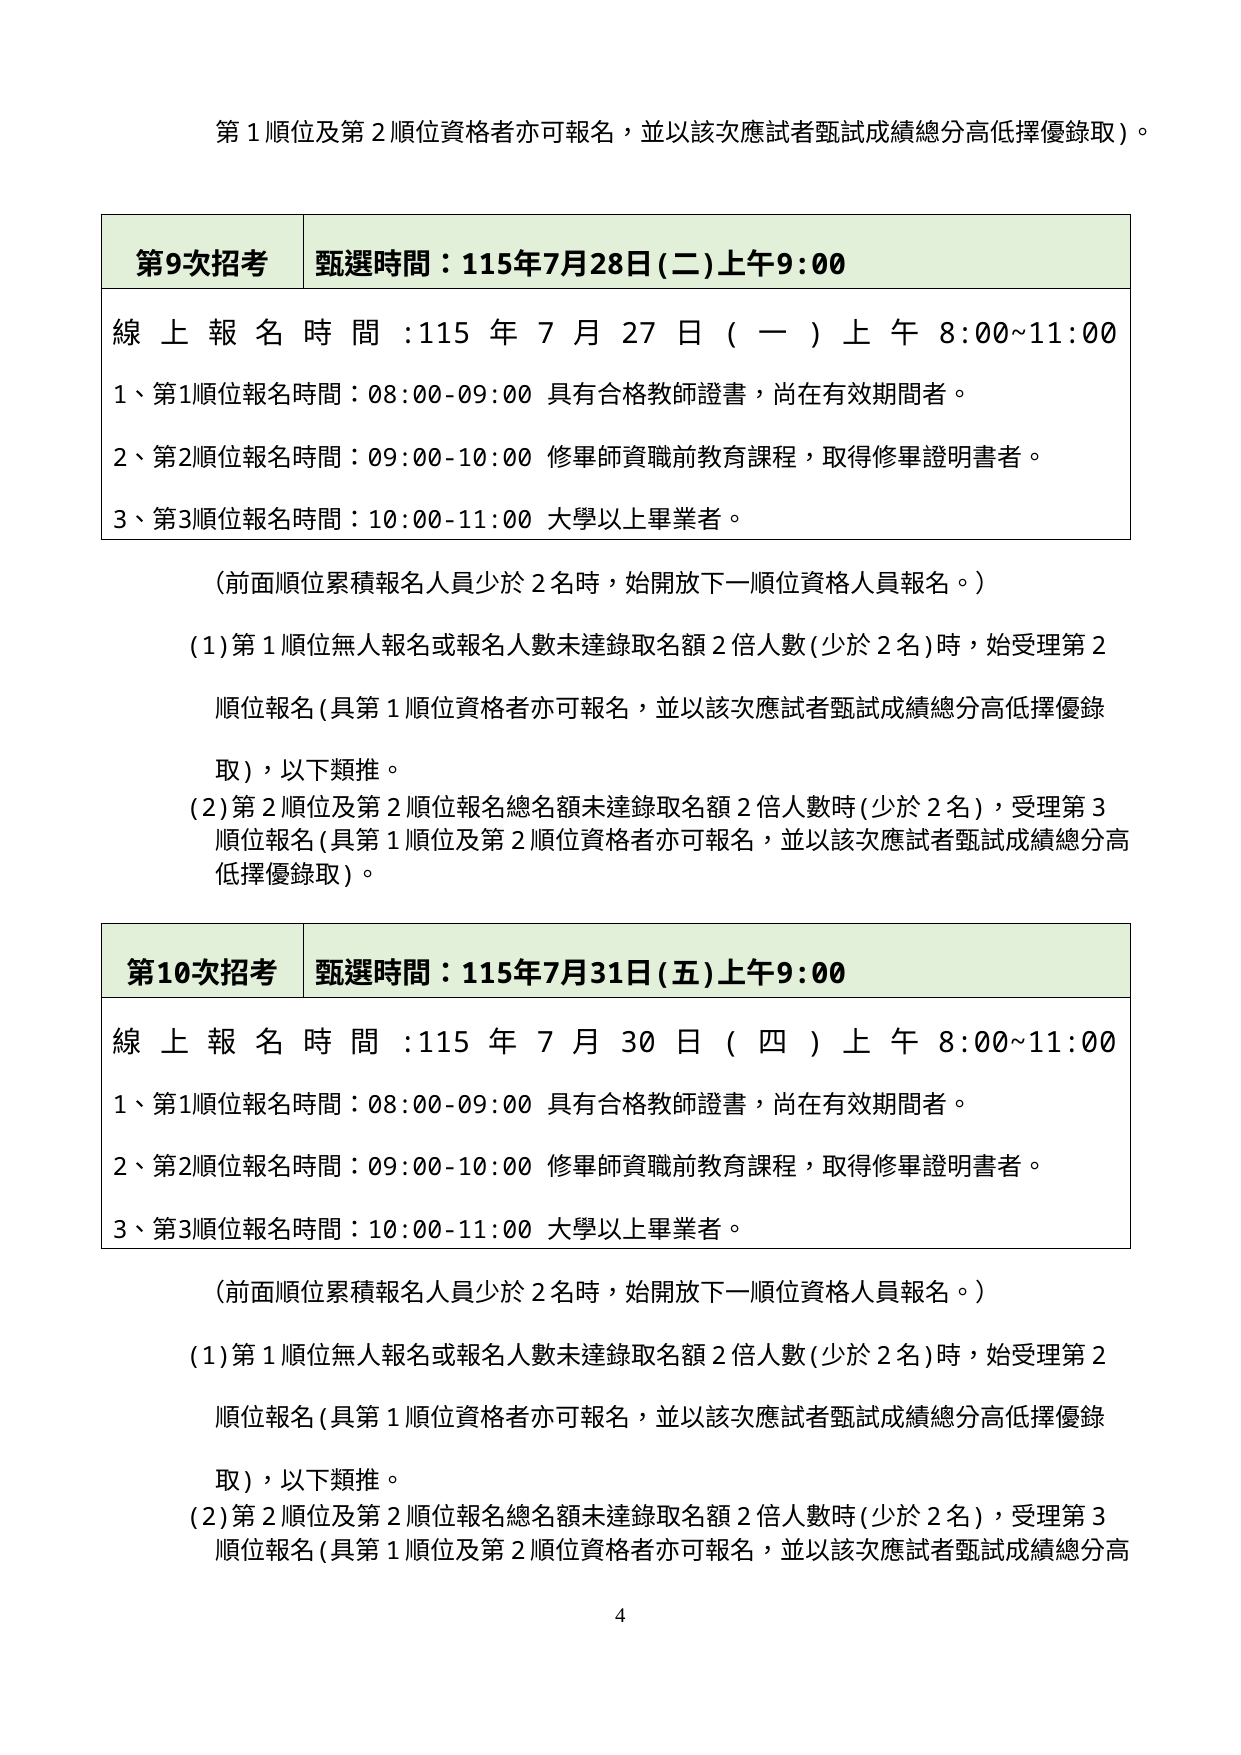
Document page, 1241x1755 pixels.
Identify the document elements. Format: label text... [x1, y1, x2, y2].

table_cell 線上報名時間:115年7月30日(四)上午8:00~11:00 1、第1順位報名時間：08:00-09:00 具有合格教師證書，尚在有效期間者。 2、第2順位報名時間：09:00-10:00 修畢師資職前教育課程，取得修畢證明書者。 3、第3順位報名時間：10:00-11:00 大學以上畢業者。 [102, 998, 1130, 1248]
table_header 甄選時間：115年7月31日(五)上午9:00 [304, 924, 1130, 997]
text （前面順位累積報名人員少於2名時，始開放下一順位資格人員報名。） [201, 1249, 1131, 1312]
text (2)第2順位及第2順位報名總名額未達錄取名額2倍人數時(少於2名)，受理第3順位報名(具第1順位及第2順位資格者亦可報名，並以該次應試者甄試成績總分高低擇優錄取)。 [186, 790, 1131, 890]
text (2)第2順位及第2順位報名總名額未達錄取名額2倍人數時，受理第3順位報名(具第1順位及第2順位資格者亦可報名，並以該次應試者甄試成績總分高低擇優錄取)。 [186, 89, 1131, 151]
text （前面順位累積報名人員少於2名時，始開放下一順位資格人員報名。） [201, 540, 1131, 602]
table_cell 線上報名時間:115年7月27日(一)上午8:00~11:00 1、第1順位報名時間：08:00-09:00 具有合格教師證書，尚在有效期間者。 2、第2順位報名時間：09:00-10:00 修畢師資職前教育課程，取得修畢證明書者。 3、第3順位報名時間：10:00-11:00 大學以上畢業者。 [102, 289, 1130, 539]
table_header 第10次招考 [102, 924, 303, 997]
table_header 甄選時間：115年7月28日(二)上午9:00 [304, 215, 1130, 288]
table_header 第9次招考 [102, 215, 303, 288]
text (1)第1順位無人報名或報名人數未達錄取名額2倍人數(少於2名)時，始受理第2順位報名(具第1順位資格者亦可報名，並以該次應試者甄試成績總分高低擇優錄取)，以下類推。 [186, 602, 1131, 790]
text (1)第1順位無人報名或報名人數未達錄取名額2倍人數(少於2名)時，始受理第2順位報名(具第1順位資格者亦可報名，並以該次應試者甄試成績總分高低擇優錄取)，以下類推。 [186, 1312, 1131, 1499]
text (2)第2順位及第2順位報名總名額未達錄取名額2倍人數時(少於2名)，受理第3順位報名(具第1順位及第2順位資格者亦可報名，並以該次應試者甄試成績總分高 [186, 1499, 1131, 1566]
